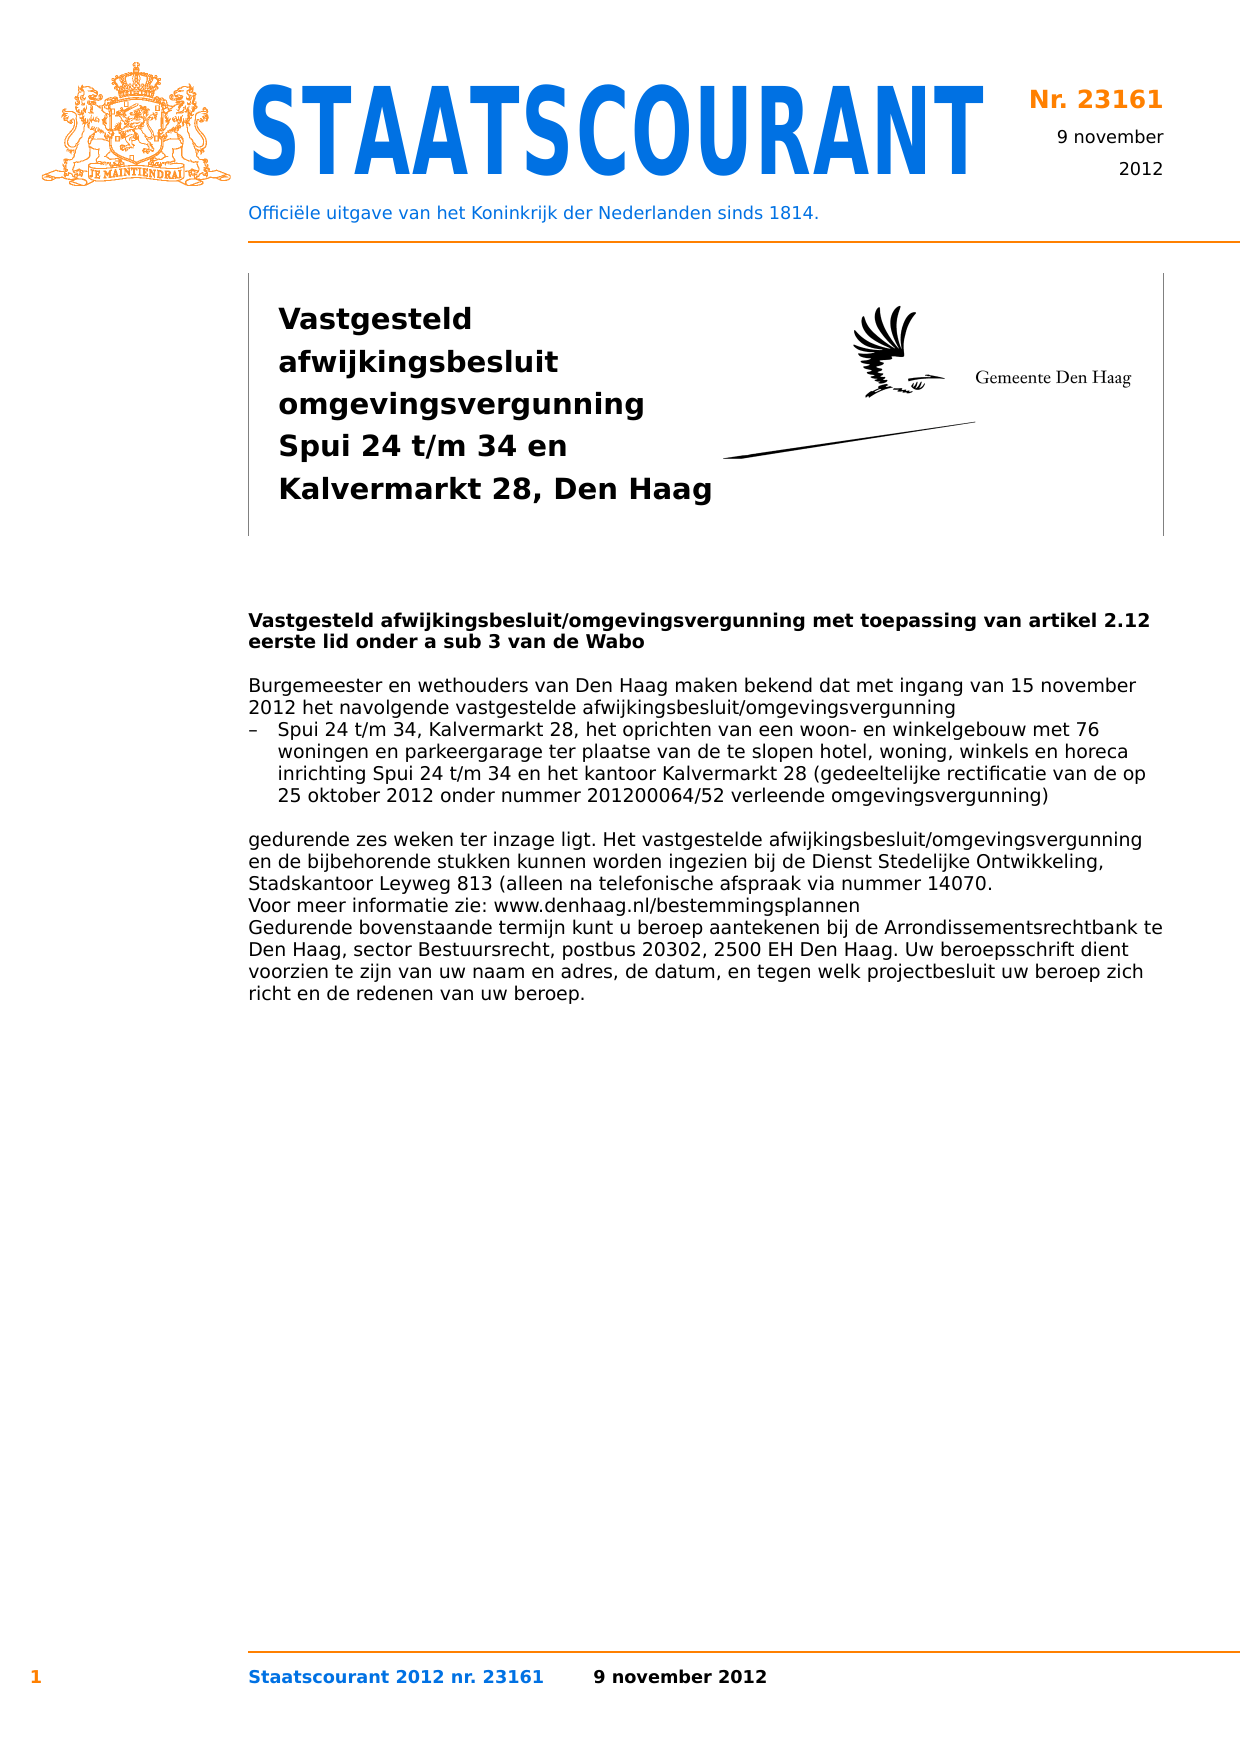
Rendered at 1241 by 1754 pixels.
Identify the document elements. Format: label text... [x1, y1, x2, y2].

text gedurende zes weken ter inzage ligt. Het vastgestelde afwijkingsbesluit/omgevingsvergunning en de bijbehorende stukken kunnen worden ingezien bij de Dienst Stedelijke Ontwikkeling, Stadskantoor Leyweg 813 (alleen na telefonische afspraak via nummer 14070. [248, 829, 1163, 895]
subtitle Vastgesteld afwijkingsbesluit omgevingsvergunning Spui 24 t/m 34 en Kalvermarkt 28, Den Haag [249, 273, 1163, 536]
text Burgemeester en wethouders van Den Haag maken bekend dat met ingang van 15 november 2012 het navolgende vastgestelde afwijkingsbesluit/omgevingsvergunning [248, 675, 1163, 719]
text Vastgesteld afwijkingsbesluit/omgevingsvergunning met toepassing van artikel 2.12 eerste lid onder a sub 3 van de Wabo [248, 609, 1163, 653]
text Voor meer informatie zie: www.denhaag.nl/bestemmingsplannen [248, 895, 1163, 917]
table_cell Officiële uitgave van het Koninkrijk der Nederlanden sinds 1814. [248, 203, 1240, 241]
picture [720, 302, 1134, 462]
table_header STAATSCOURANT [248, 62, 998, 203]
table_header Nr. 23161 [998, 62, 1240, 121]
table_header [25, 62, 248, 241]
table_cell 9 november [998, 121, 1240, 153]
picture [41, 62, 231, 186]
text – Spui 24 t/m 34, Kalvermarkt 28, het oprichten van een woon- en winkelgebouw met 76 woningen en parkeergarage ter plaatse van de te slopen hotel, woning, winkels en horeca inrichting Spui 24 t/m 34 en het kantoor Kalvermarkt 28 (gedeeltelijke rectificatie van de op 25 oktober 2012 onder nummer 201200064/52 verleende omgevingsvergunning) [248, 719, 1163, 807]
table_cell 2012 [998, 153, 1240, 203]
text Gedurende bovenstaande termijn kunt u beroep aantekenen bij de Arrondissementsrechtbank te Den Haag, sector Bestuursrecht, postbus 20302, 2500 EH Den Haag. Uw beroepsschrift dient voorzien te zijn van uw naam en adres, de datum, en tegen welk projectbesluit uw beroep zich richt en de redenen van uw beroep. [248, 917, 1163, 1005]
